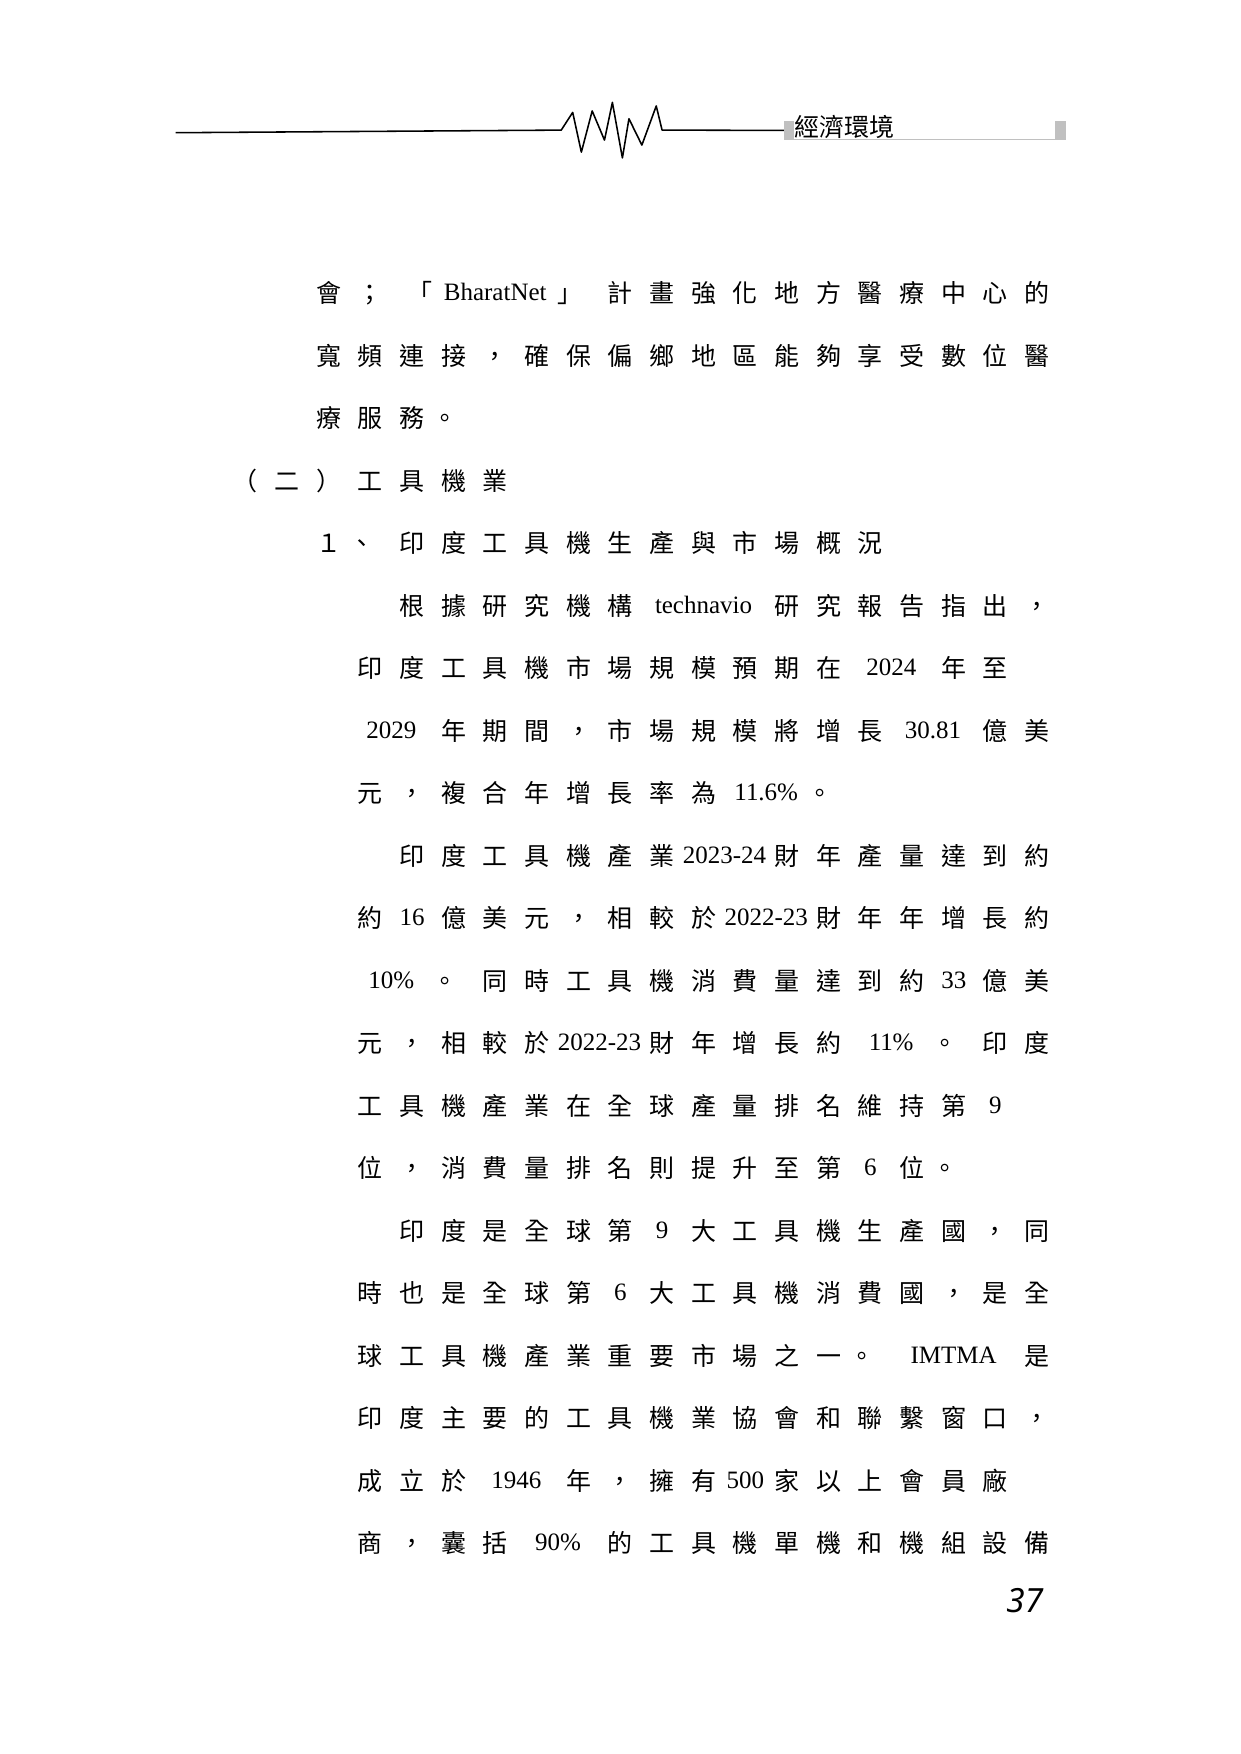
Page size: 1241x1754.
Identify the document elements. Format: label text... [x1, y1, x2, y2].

text 印度是全球第9大工具機生產國，同時也是全球第6大工具機消費國，是全球工具機產業重要市場之一。IMTMA是印度主要的工具機業協會和聯繫窗口，成立於1946年，擁有500家以上會員廠商，囊括90%的工具機單機和機組設備 [330, 1188, 1058, 1563]
text （二）工具機業 [207, 438, 1058, 500]
text 印度工具機產業2023-24財年產量達到約約16億美元，相較於2022-23財年年增長約10%。同時工具機消費量達到約33億美元，相較於2022-23財年增長約11%。印度工具機產業在全球產量排名維持第9位，消費量排名則提升至第6位。 [330, 813, 1058, 1188]
text 會；「BharatNet」計畫強化地方醫療中心的寬頻連接，確保偏鄉地區能夠享受數位醫療服務。 [281, 250, 1058, 438]
text １、印度工具機生產與市場概況 [281, 500, 1058, 563]
text 根據研究機構technavio研究報告指出，印度工具機市場規模預期在2024年至2029年期間，市場規模將增長30.81億美元，複合年增長率為11.6%。 [330, 563, 1058, 813]
